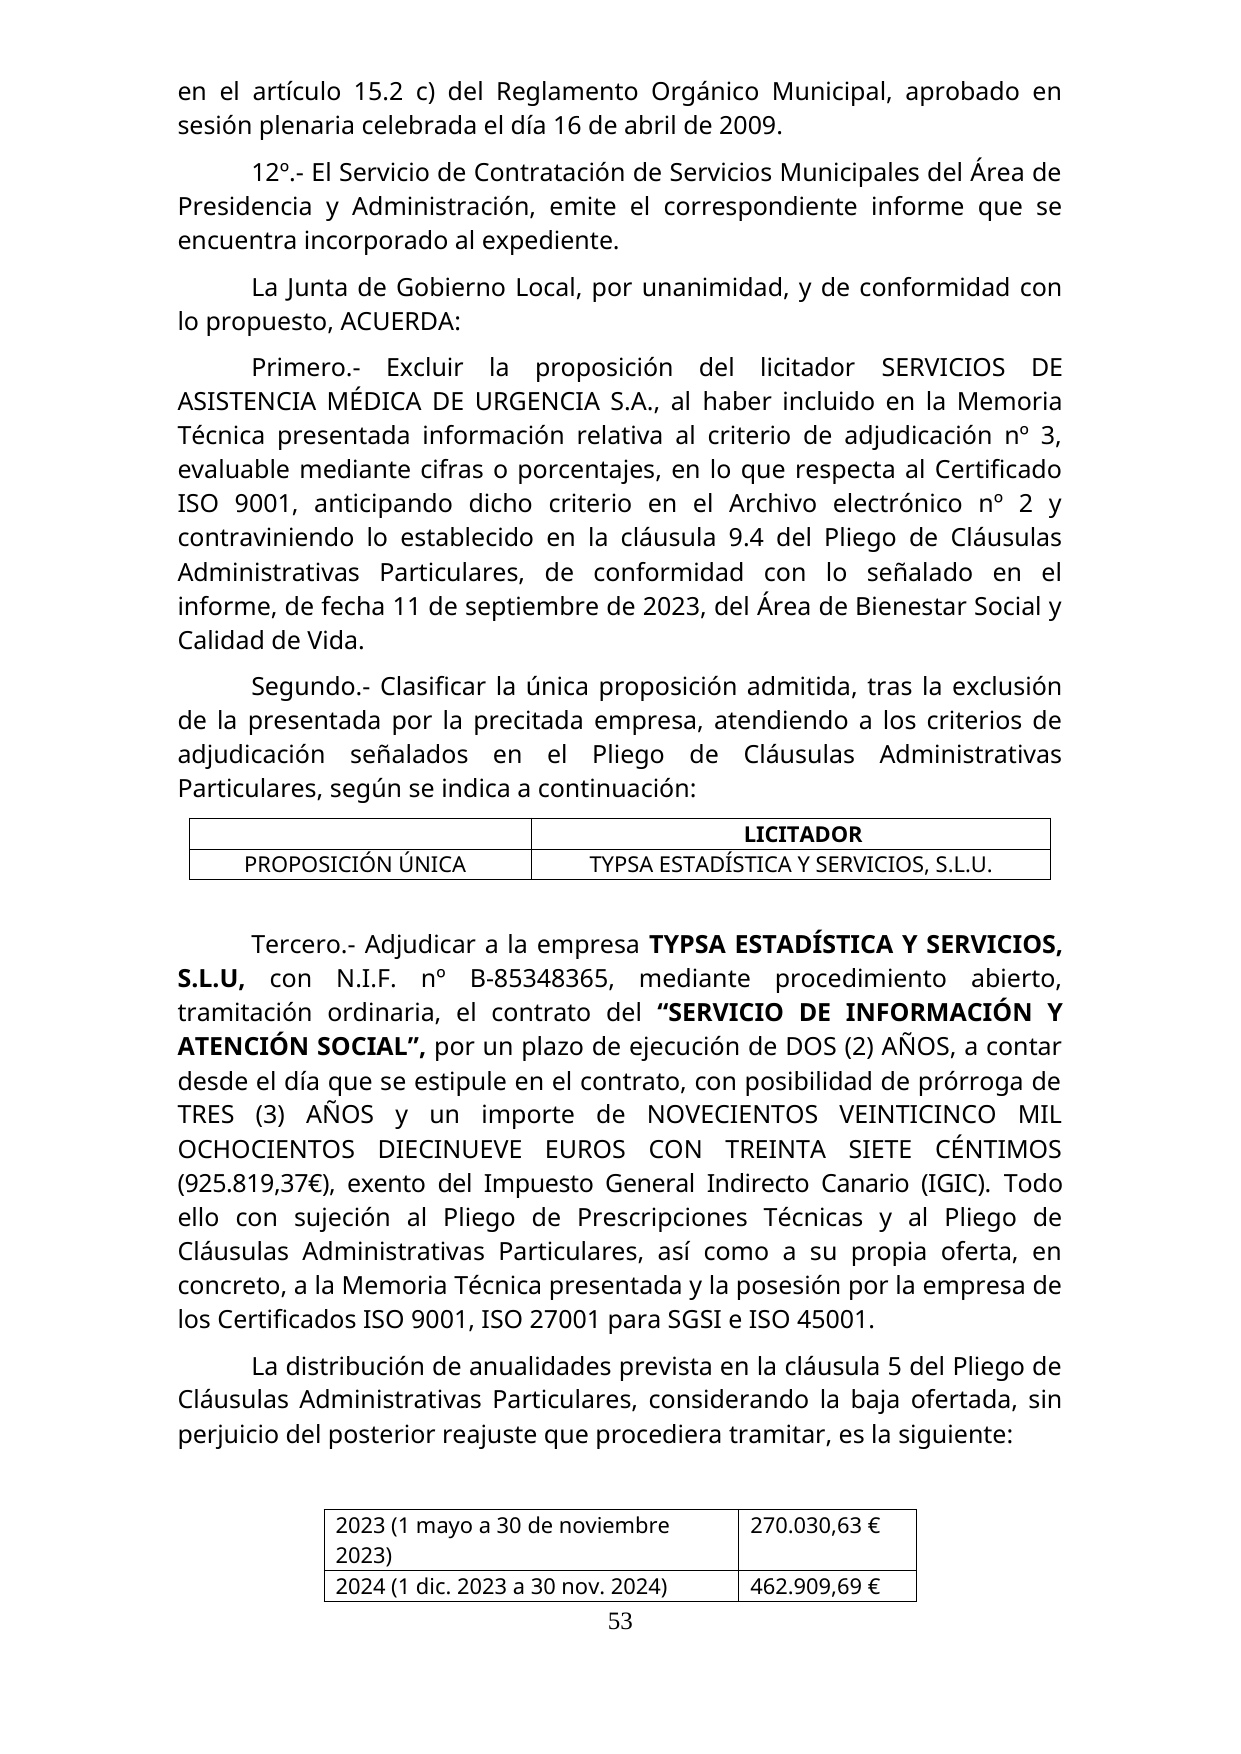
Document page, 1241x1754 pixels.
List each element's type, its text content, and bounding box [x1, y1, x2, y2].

table_header LICITADOR [532, 819, 1050, 848]
table_cell PROPOSICIÓN ÚNICA [190, 850, 531, 879]
text Tercero.- Adjudicar a la empresa TYPSA ESTADÍSTICA Y SERVICIOS, S.L.U, con N.I.F. nº B-85348365, mediante procedimiento abierto, tramitación ordinaria, el contrato del “SERVICIO DE INFORMACIÓN Y ATENCIÓN SOCIAL”, por un plazo de ejecución de DOS (2) AÑOS, a contar desde el día que se estipule en el contrato, con posibilidad de prórroga de TRES (3) AÑOS y un importe de NOVECIENTOS VEINTICINCO MIL OCHOCIENTOS DIECINUEVE EUROS CON TREINTA SIETE CÉNTIMOS (925.819,37€), exento del Impuesto General Indirecto Canario (IGIC). Todo ello con sujeción al Pliego de Prescripciones Técnicas y al Pliego de Cláusulas Administrativas Particulares, así como a su propia oferta, en concreto, a la Memoria Técnica presentada y la posesión por la empresa de los Certificados ISO 9001, ISO 27001 para SGSI e ISO 45001. [177, 927, 1063, 1336]
table_cell TYPSA ESTADÍSTICA Y SERVICIOS, S.L.U. [532, 850, 1050, 879]
text Segundo.- Clasificar la única proposición admitida, tras la exclusión de la presentada por la precitada empresa, atendiendo a los criterios de adjudicación señalados en el Pliego de Cláusulas Administrativas Particulares, según se indica a continuación: [177, 669, 1063, 805]
table_header 270.030,63 € [739, 1510, 916, 1570]
table_cell 2024 (1 dic. 2023 a 30 nov. 2024) [325, 1571, 738, 1601]
text La Junta de Gobierno Local, por unanimidad, y de conformidad con lo propuesto, ACUERDA: [177, 269, 1063, 337]
table_header 2023 (1 mayo a 30 de noviembre 2023) [325, 1510, 738, 1570]
text en el artículo 15.2 c) del Reglamento Orgánico Municipal, aprobado en sesión plenaria celebrada el día 16 de abril de 2009. [177, 74, 1063, 142]
text La distribución de anualidades prevista en la cláusula 5 del Pliego de Cláusulas Administrativas Particulares, considerando la baja ofertada, sin perjuicio del posterior reajuste que procediera tramitar, es la siguiente: [177, 1348, 1063, 1450]
table_cell 462.909,69 € [739, 1571, 916, 1601]
text Primero.- Excluir la proposición del licitador SERVICIOS DE ASISTENCIA MÉDICA DE URGENCIA S.A., al haber incluido en la Memoria Técnica presentada información relativa al criterio de adjudicación nº 3, evaluable mediante cifras o porcentajes, en lo que respecta al Certificado ISO 9001, anticipando dicho criterio en el Archivo electrónico nº 2 y contraviniendo lo establecido en la cláusula 9.4 del Pliego de Cláusulas Administrativas Particulares, de conformidad con lo señalado en el informe, de fecha 11 de septiembre de 2023, del Área de Bienestar Social y Calidad de Vida. [177, 350, 1063, 656]
text 12º.- El Servicio de Contratación de Servicios Municipales del Área de Presidencia y Administración, emite el correspondiente informe que se encuentra incorporado al expediente. [177, 154, 1063, 257]
table_header [190, 819, 531, 848]
